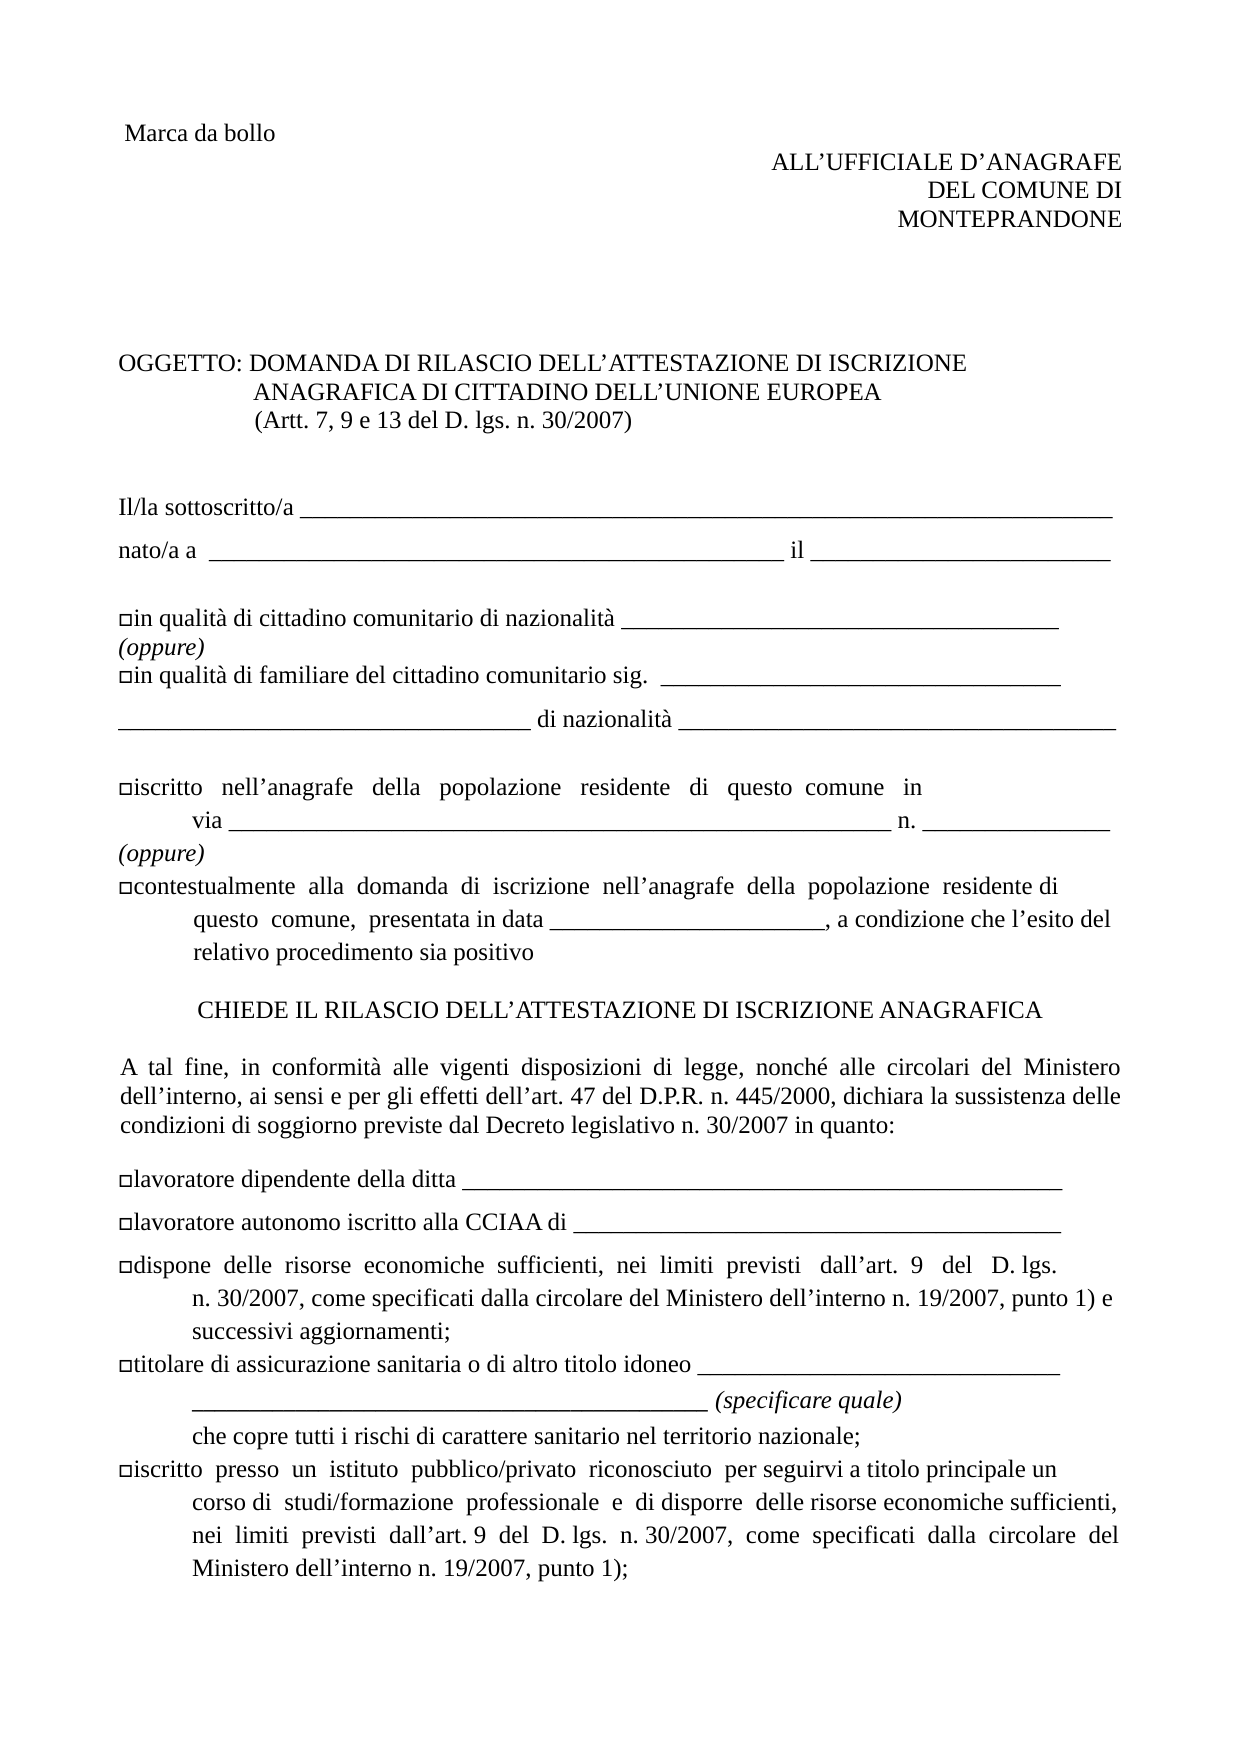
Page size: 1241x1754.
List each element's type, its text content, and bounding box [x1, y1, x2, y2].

subtitle DEL COMUNE DI [118, 176, 1122, 204]
text CHIEDE IL RILASCIO DELL’ATTESTAZIONE DI ISCRIZIONE ANAGRAFICA [118, 995, 1122, 1024]
subtitle MONTEPRANDONE [118, 204, 1122, 233]
text _________________________________ di nazionalità ___________________________________ [118, 704, 1122, 732]
text corso di studi/formazione professionale e di disporre delle risorse economiche sufficienti, [118, 1487, 1122, 1516]
text _____________________________________________ (specificare quale) [118, 1382, 1122, 1416]
text (oppure) [118, 632, 1122, 661]
text Ministero dell’interno n. 19/2007, punto 1); [118, 1553, 1122, 1582]
subtitle A tal fine, in conformità alle vigenti disposizioni di legge, nonché alle circolari del Ministero dell’interno, ai sensi e per gli effetti dell’art. 47 del D.P.R. n. 445/2000, dichiara la sussistenza delle condizioni di soggiorno previste dal Decreto legislativo n. 30/2007 in quanto: [120, 1052, 1122, 1139]
list lavoratore autonomo iscritto alla CCIAA di _______________________________________ [118, 1207, 1122, 1236]
list iscritto presso un istituto pubblico/privato riconosciuto per seguirvi a titolo principale un [118, 1454, 1122, 1483]
subtitle Marca da bollo [122, 118, 1122, 147]
text che copre tutti i rischi di carattere sanitario nel territorio nazionale; [118, 1421, 1122, 1450]
list lavoratore dipendente della ditta ________________________________________________ [118, 1164, 1122, 1192]
text (Artt. 7, 9 e 13 del D. lgs. n. 30/2007) [118, 406, 1122, 434]
list iscritto nell’anagrafe della popolazione residente di questo comune in [118, 772, 1122, 801]
list in qualità di familiare del cittadino comunitario sig. ________________________________ [118, 661, 1122, 689]
text via _____________________________________________________ n. _______________ [118, 805, 1122, 834]
list in qualità di cittadino comunitario di nazionalità ___________________________________ [118, 603, 1122, 632]
text nei limiti previsti dall’art. 9 del D. lgs. n. 30/2007, come specificati dalla circolare del [118, 1520, 1122, 1549]
subtitle ALL’UFFICIALE D’ANAGRAFE [118, 147, 1122, 176]
text (oppure) [118, 838, 1122, 867]
text relativo procedimento sia positivo [118, 937, 1122, 966]
list contestualmente alla domanda di iscrizione nell’anagrafe della popolazione residente di [118, 871, 1122, 900]
text successivi aggiornamenti; [118, 1316, 1122, 1345]
text OGGETTO: DOMANDA DI RILASCIO DELL’ATTESTAZIONE DI ISCRIZIONE [118, 348, 1122, 377]
text Il/la sottoscritto/a _________________________________________________________________ nato/a a ______________________________________________ il ________________________ [118, 492, 1122, 564]
text questo comune, presentata in data ______________________, a condizione che l’esito del [118, 904, 1122, 933]
list titolare di assicurazione sanitaria o di altro titolo idoneo _____________________________ [118, 1349, 1122, 1378]
list dispone delle risorse economiche sufficienti, nei limiti previsti dall’art. 9 del D. lgs. [118, 1250, 1122, 1279]
text n. 30/2007, come specificati dalla circolare del Ministero dell’interno n. 19/2007, punto 1) e [118, 1283, 1122, 1312]
text ANAGRAFICA DI CITTADINO DELL’UNIONE EUROPEA [192, 377, 1122, 406]
